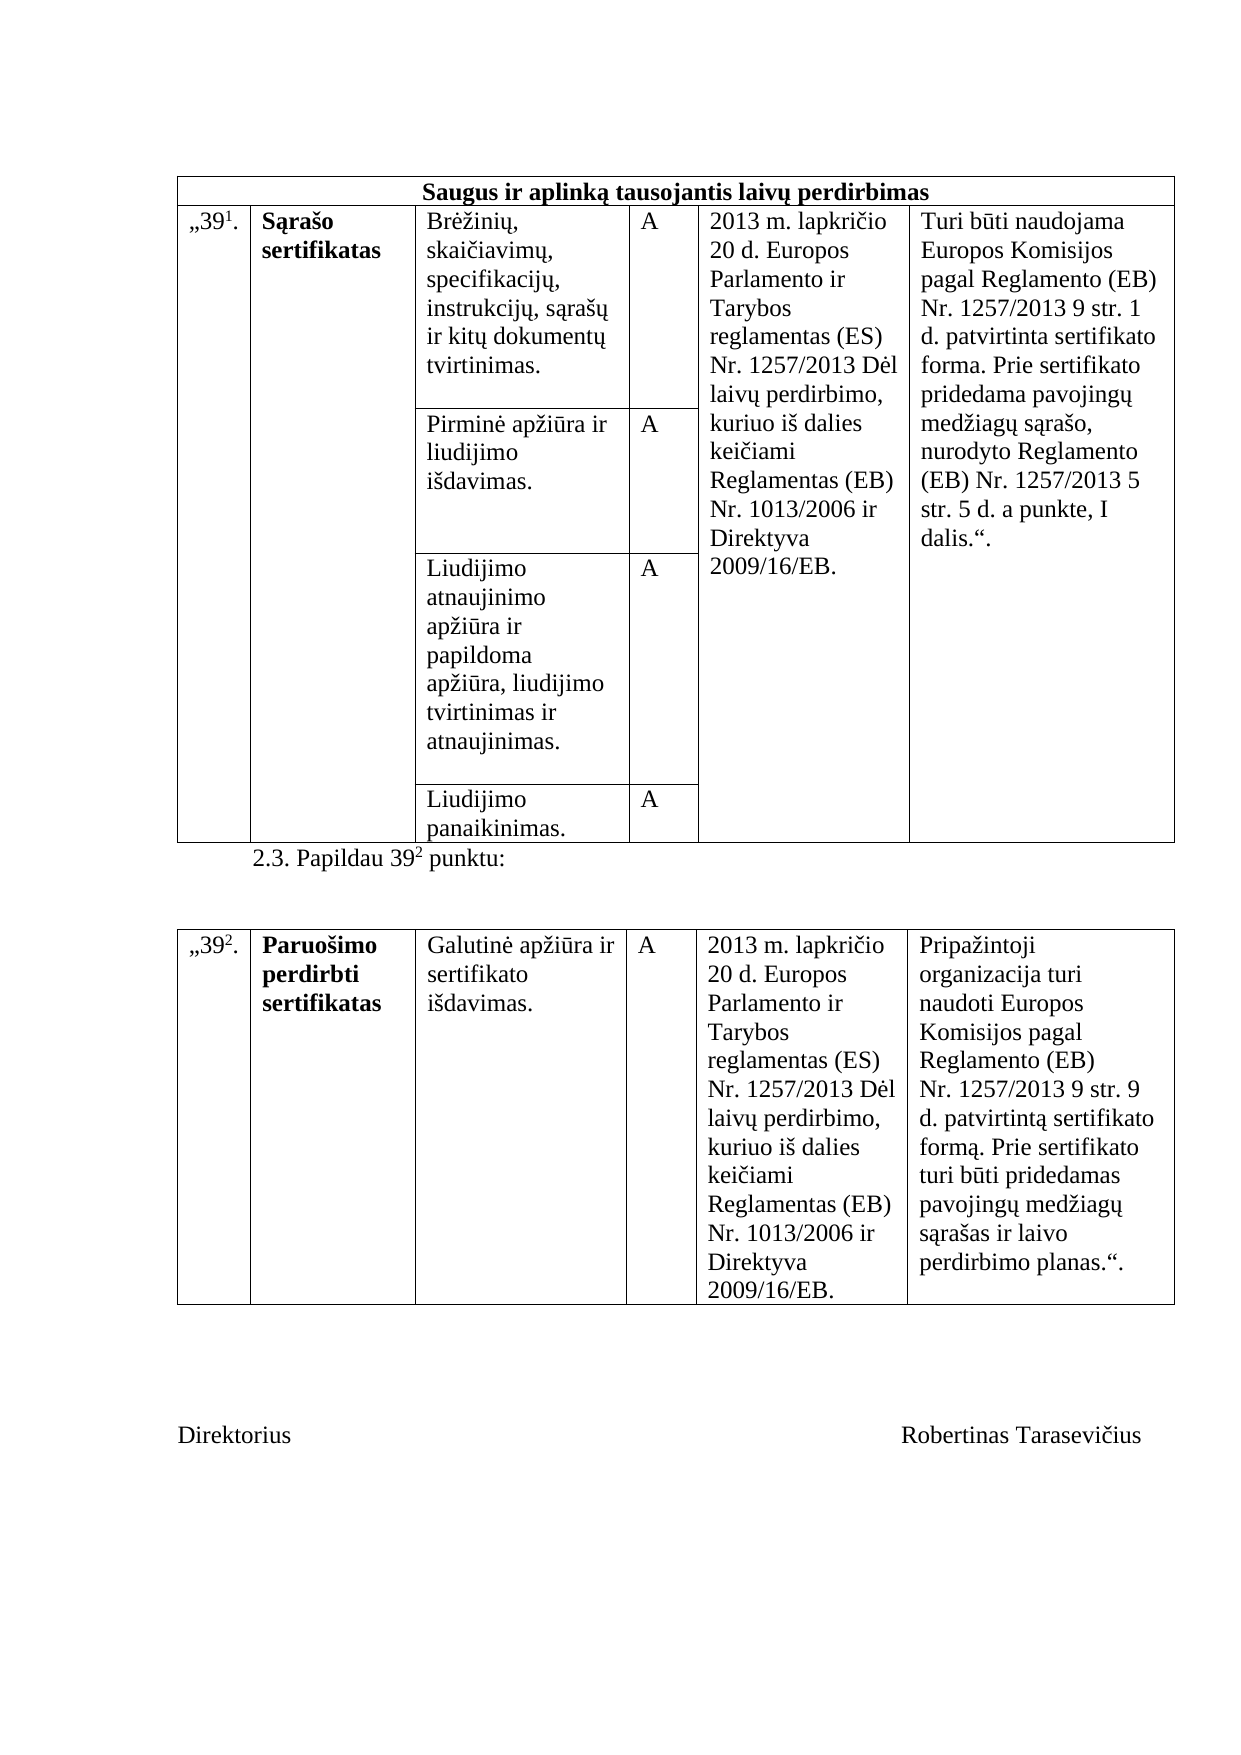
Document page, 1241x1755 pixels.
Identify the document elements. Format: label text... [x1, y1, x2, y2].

table_cell Sąrašo sertifikatas [251, 206, 415, 842]
table_header Paruošimo perdirbti sertifikatas [251, 930, 415, 1304]
table_header Galutinė apžiūra ir sertifikato išdavimas. [416, 930, 626, 1304]
table_header 2013 m. lapkričio 20 d. Europos Parlamento ir Tarybos reglamentas (ES) Nr. 1257/2013 Dėl laivų perdirbimo, kuriuo iš dalies keičiami Reglamentas (EB) Nr. 1013/2006 ir Direktyva 2009/16/EB. [697, 930, 907, 1304]
table_cell A [630, 409, 698, 552]
table_header „392. [178, 930, 250, 1304]
table_cell Liudijimo atnaujinimo apžiūra ir papildoma apžiūra, liudijimo tvirtinimas ir atnaujinimas. [416, 554, 629, 783]
table_cell A [630, 554, 698, 783]
table_cell Brėžinių, skaičiavimų, specifikacijų, instrukcijų, sąrašų ir kitų dokumentų tvirtinimas. [416, 206, 629, 408]
text Direktorius Robertinas Tarasevičius [177, 1420, 1152, 1449]
table_cell Liudijimo panaikinimas. [416, 785, 629, 842]
table_cell Pirminė apžiūra ir liudijimo išdavimas. [416, 409, 629, 552]
table_cell A [630, 785, 698, 842]
table_header Pripažintoji organizacija turi naudoti Europos Komisijos pagal Reglamento (EB) Nr. 1257/2013 9 str. 9 d. patvirtintą sertifikato formą. Prie sertifikato turi būti pridedamas pavojingų medžiagų sąrašas ir laivo perdirbimo planas.“. [908, 930, 1174, 1304]
table_cell „391. [178, 206, 250, 842]
table_header Saugus ir aplinką tausojantis laivų perdirbimas [178, 177, 1174, 205]
table_cell A [630, 206, 698, 408]
table_header A [627, 930, 696, 1304]
table_cell 2013 m. lapkričio 20 d. Europos Parlamento ir Tarybos reglamentas (ES) Nr. 1257/2013 Dėl laivų perdirbimo, kuriuo iš dalies keičiami Reglamentas (EB) Nr. 1013/2006 ir Direktyva 2009/16/EB. [699, 206, 909, 842]
text 2.3. Papildau 392 punktu: [177, 843, 1152, 872]
table_cell Turi būti naudojama Europos Komisijos pagal Reglamento (EB) Nr. 1257/2013 9 str. 1 d. patvirtinta sertifikato forma. Prie sertifikato pridedama pavojingų medžiagų sąrašo, nurodyto Reglamento (EB) Nr. 1257/2013 5 str. 5 d. a punkte, I dalis.“. [910, 206, 1174, 842]
